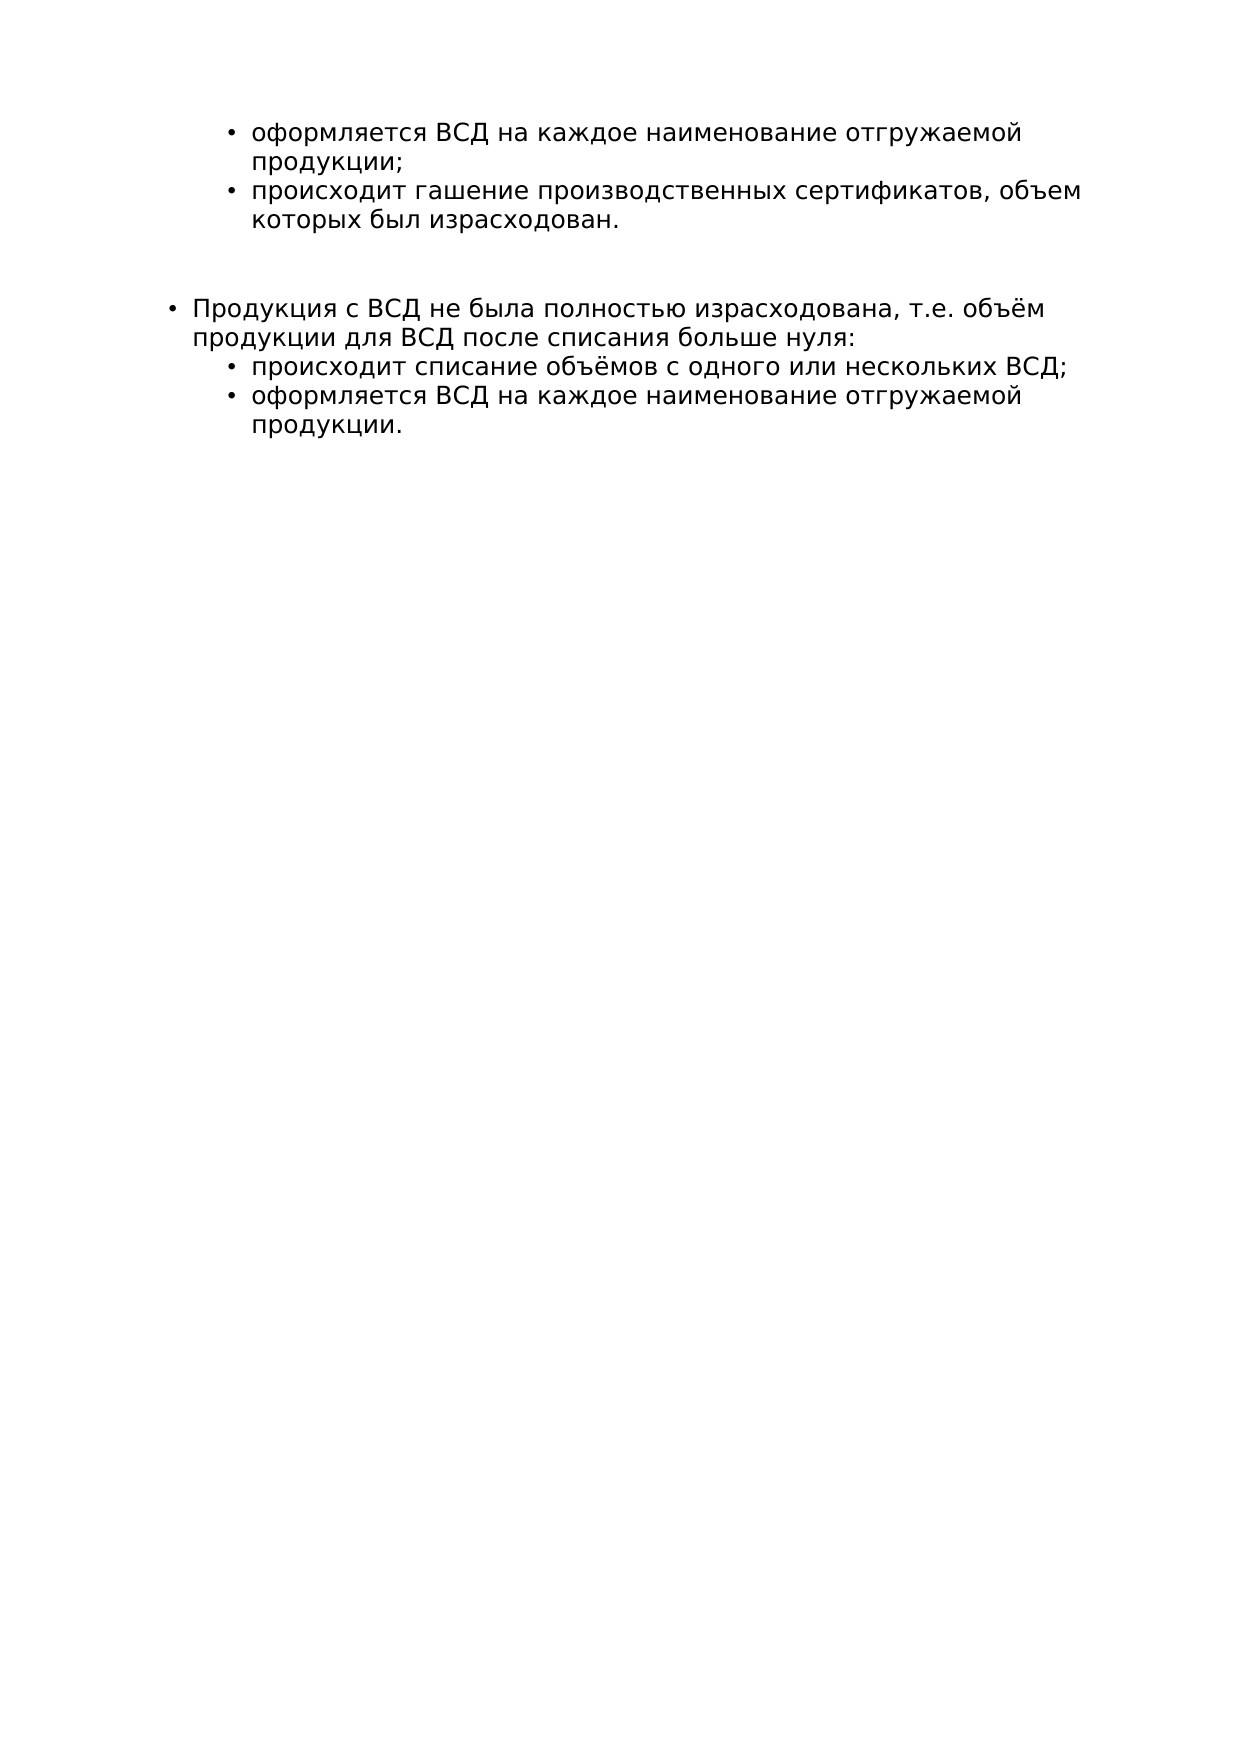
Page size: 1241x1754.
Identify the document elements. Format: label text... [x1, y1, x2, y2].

list оформляется ВСД на каждое наименование отгружаемой продукции; [236, 118, 1122, 176]
list Продукция с ВСД не была полностью израсходована, т.е. объём продукции для ВСД после списания больше нуля: [177, 294, 1122, 352]
list происходит списание объёмов с одного или нескольких ВСД; [236, 352, 1122, 381]
list оформляется ВСД на каждое наименование отгружаемой продукции. [236, 381, 1122, 439]
list происходит гашение производственных сертификатов, объем которых был израсходован. [236, 176, 1122, 235]
